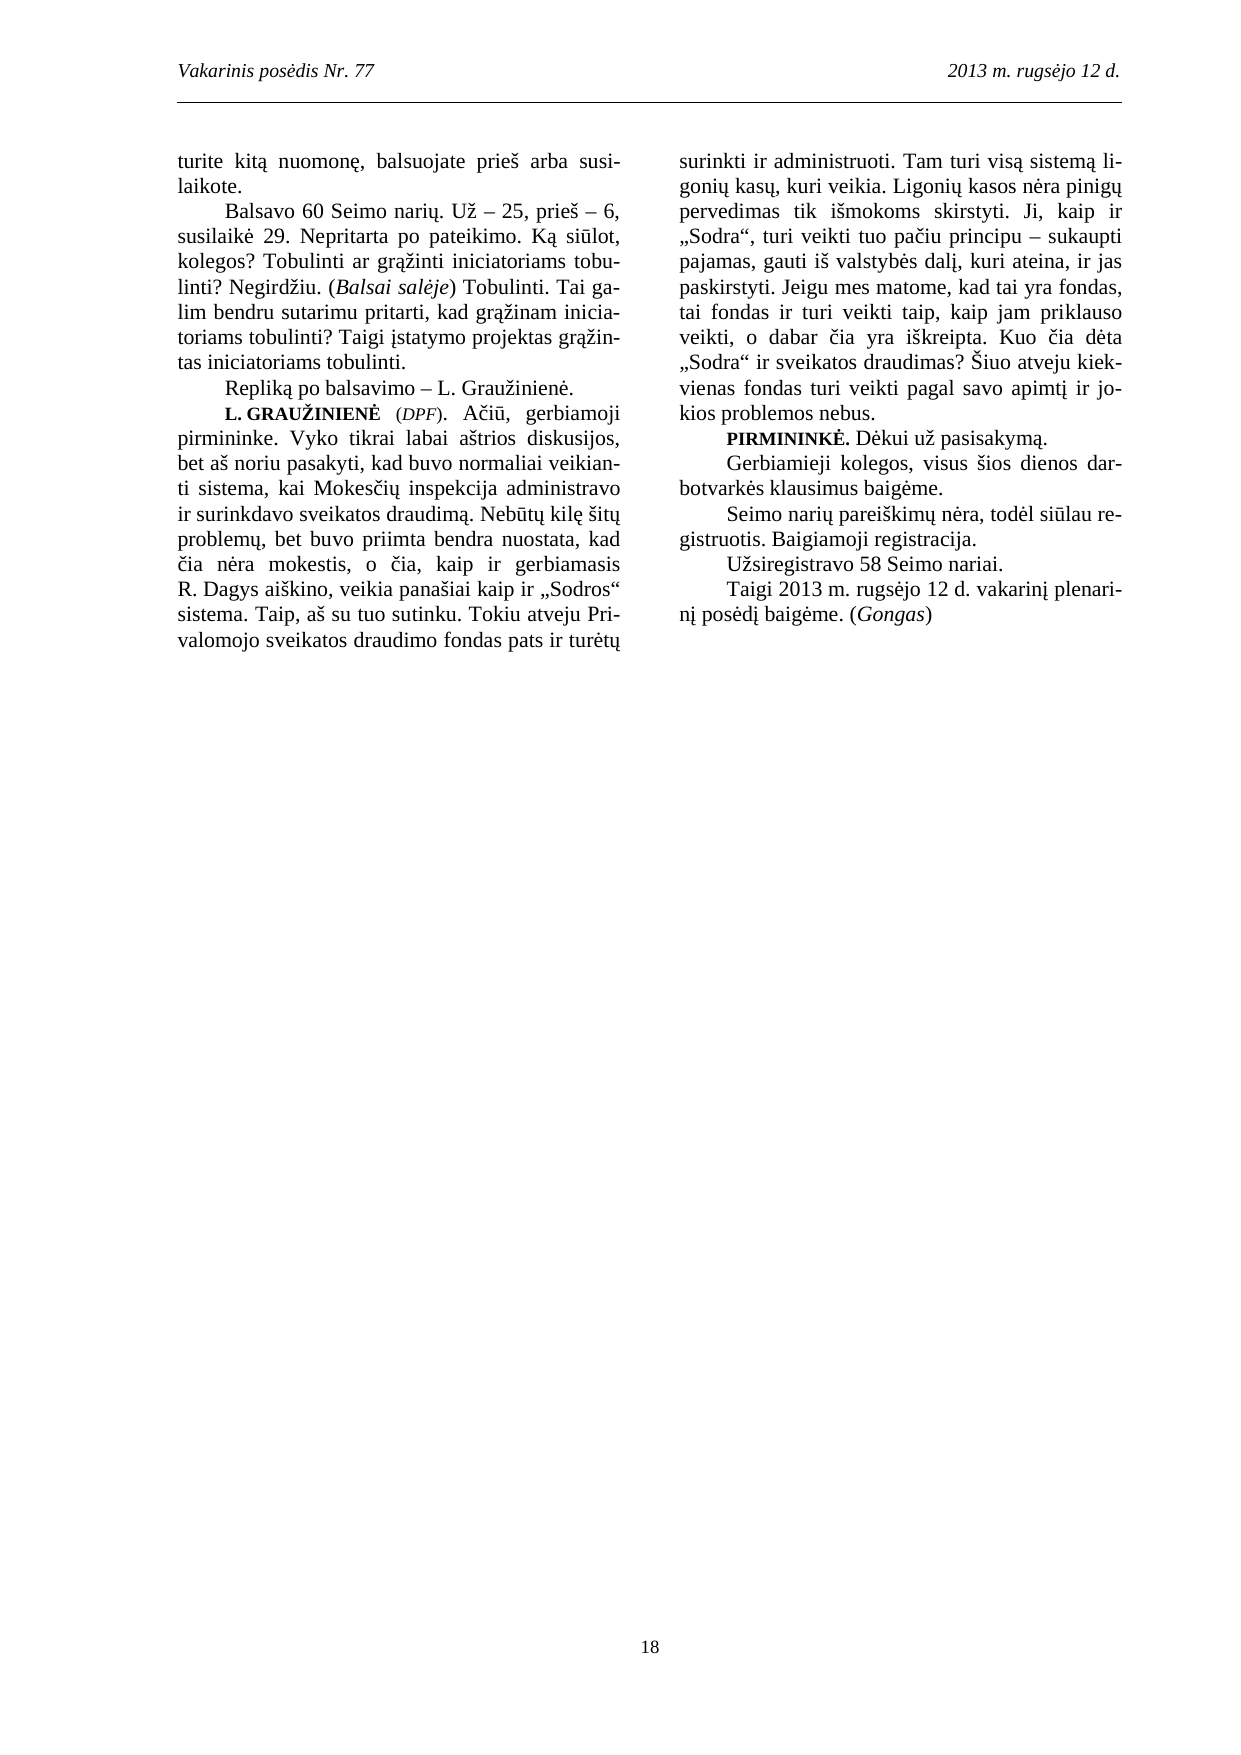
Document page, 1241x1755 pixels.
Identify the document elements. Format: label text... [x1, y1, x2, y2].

text Re­pli­ką po bal­sa­vi­mo – L. Grau­ži­nie­nė. [177, 374, 620, 400]
text PIRMININKĖ. Dė­kui už pa­si­sa­ky­mą. [679, 425, 1122, 450]
text Ger­bia­mie­ji ko­le­gos, vi­sus šios die­nos dar­bo­tvarkės klau­si­mus bai­gė­me. [679, 450, 1122, 501]
text su­rink­ti ir ad­mi­nist­ruo­ti. Tam tu­ri vi­są sis­te­mą li­go­nių ka­sų, ku­ri vei­kia. Li­go­nių ka­sos nė­ra pi­ni­gų per­ve­di­mas tik iš­mo­koms skirs­ty­ti. Ji, kaip ir „Sod­ra“, tu­ri veik­ti tuo pa­čiu prin­ci­pu – su­kaup­ti pa­ja­mas, gau­ti iš vals­ty­bės da­lį, ku­ri at­ei­na, ir jas pa­skirs­ty­ti. Jei­gu mes ma­to­me, kad tai yra fon­das, tai fon­das ir tu­ri veik­ti taip, kaip jam pri­klau­so veik­ti, o da­bar čia yra iš­kreip­ta. Kuo čia dė­ta „Sod­ra“ ir svei­ka­tos drau­di­mas? Šiuo at­ve­ju kiek­vie­nas fon­das tu­ri veik­ti pa­gal sa­vo ap­im­tį ir jo­kios pro­ble­mos ne­bus. [679, 148, 1122, 425]
text Bal­sa­vo 60 Sei­mo na­rių. Už – 25, prieš – 6, su­si­lai­kė 29. Ne­pri­tar­ta po pa­tei­ki­mo. Ką siū­lot, ko­le­gos? To­bu­lin­ti ar grą­žin­ti ini­cia­to­riams to­bu­lin­ti? Ne­gir­džiu. (Bal­sai sa­lė­je) To­bu­lin­ti. Tai ga­lim ben­dru su­ta­ri­mu pri­tar­ti, kad grą­ži­nam ini­cia­to­riams to­bu­lin­ti? Tai­gi įsta­ty­mo pro­jek­tas grą­žin­tas ini­cia­to­riams to­bu­lin­ti. [177, 198, 620, 374]
text tu­ri­te ki­tą nuo­mo­nę, bal­suo­ja­te prieš ar­ba su­si­laiko­te. [177, 148, 620, 198]
text L. GRAUŽINIENĖ (DPF). Ačiū, ger­bia­mo­ji pir­mi­nin­ke. Vy­ko tik­rai la­bai ašt­rios dis­ku­si­jos, bet aš no­riu pa­sa­ky­ti, kad bu­vo nor­ma­liai vei­kian­ti sis­te­ma, kai Mo­kes­čių ins­pek­ci­ja ad­mi­nist­ra­vo ir su­rink­da­vo svei­ka­tos drau­di­mą. Ne­bū­tų ki­lę ši­tų pro­ble­mų, bet bu­vo pri­im­ta ben­dra nuo­sta­ta, kad čia nė­ra mo­kes­tis, o čia, kaip ir ger­bia­ma­sis R. Da­gys aiš­ki­no, vei­kia pa­na­šiai kaip ir „Sod­ros“ sis­te­ma. Taip, aš su tuo su­tin­ku. To­kiu at­ve­ju Pri­va­lo­mo­jo svei­ka­tos drau­di­mo fon­das pats ir tu­rė­tų [177, 400, 620, 652]
text Už­si­re­gist­ra­vo 58 Sei­mo na­riai. [679, 551, 1122, 576]
text Sei­mo na­rių pa­reiš­ki­mų nė­ra, to­dėl siū­lau re­gist­ruo­tis. Bai­gia­mo­ji re­gist­ra­ci­ja. [679, 501, 1122, 551]
text Tai­gi 2013 m. rug­sė­jo 12 d. va­ka­ri­nį ple­na­ri­nį po­sė­dį bai­gė­me. (Gon­gas) [679, 576, 1122, 627]
